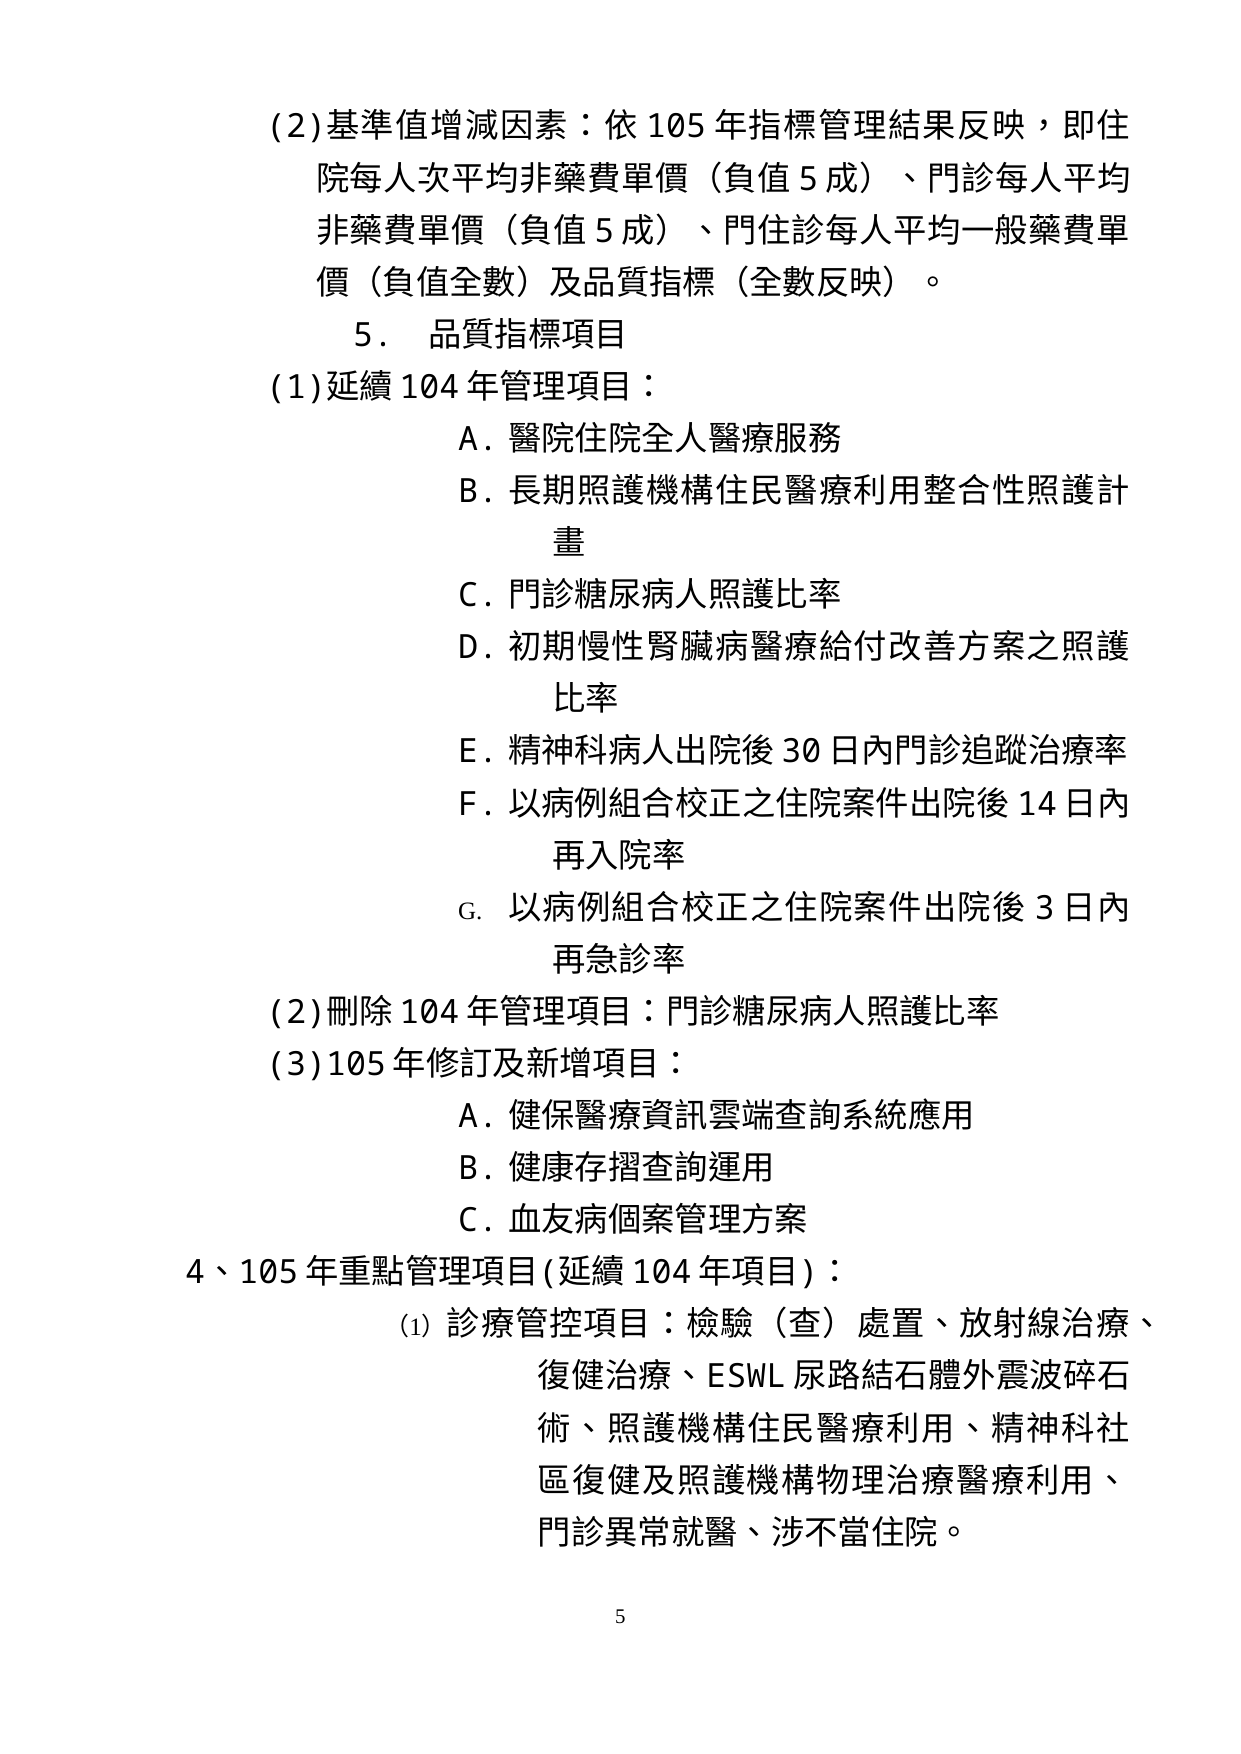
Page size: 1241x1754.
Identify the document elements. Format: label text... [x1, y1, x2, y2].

list 門診糖尿病人照護比率 [458, 565, 1130, 617]
list 長期照護機構住民醫療利用整合性照護計畫 [458, 461, 1130, 565]
list 健康存摺查詢運用 [458, 1138, 1130, 1190]
list 延續104年管理項目： [266, 357, 1130, 409]
list 105年修訂及新增項目： [266, 1034, 1130, 1086]
list 以病例組合校正之住院案件出院後3日內再急診率 [458, 877, 1130, 982]
list 診療管控項目：檢驗（查）處置、放射線治療、復健治療、ESWL尿路結石體外震波碎石術、照護機構住民醫療利用、精神科社區復健及照護機構物理治療醫療利用、門診異常就醫、涉不當住院。 [384, 1294, 1130, 1554]
list 醫院住院全人醫療服務 [458, 409, 1130, 461]
list 初期慢性腎臟病醫療給付改善方案之照護比率 [458, 617, 1130, 721]
list 105年重點管理項目(延續104年項目)： [185, 1242, 1130, 1294]
list 血友病個案管理方案 [458, 1190, 1130, 1242]
list 基準值增減因素：依105年指標管理結果反映，即住院每人次平均非藥費單價（負值5成）、門診每人平均非藥費單價（負值5成）、門住診每人平均一般藥費單價（負值全數）及品質指標（全數反映）。 [266, 96, 1130, 304]
list 品質指標項目 [353, 304, 1130, 357]
list 健保醫療資訊雲端查詢系統應用 [458, 1086, 1130, 1138]
list 刪除104年管理項目：門診糖尿病人照護比率 [266, 982, 1130, 1034]
list 以病例組合校正之住院案件出院後14日內再入院率 [458, 773, 1130, 877]
list 精神科病人出院後30日內門診追蹤治療率 [458, 721, 1130, 773]
